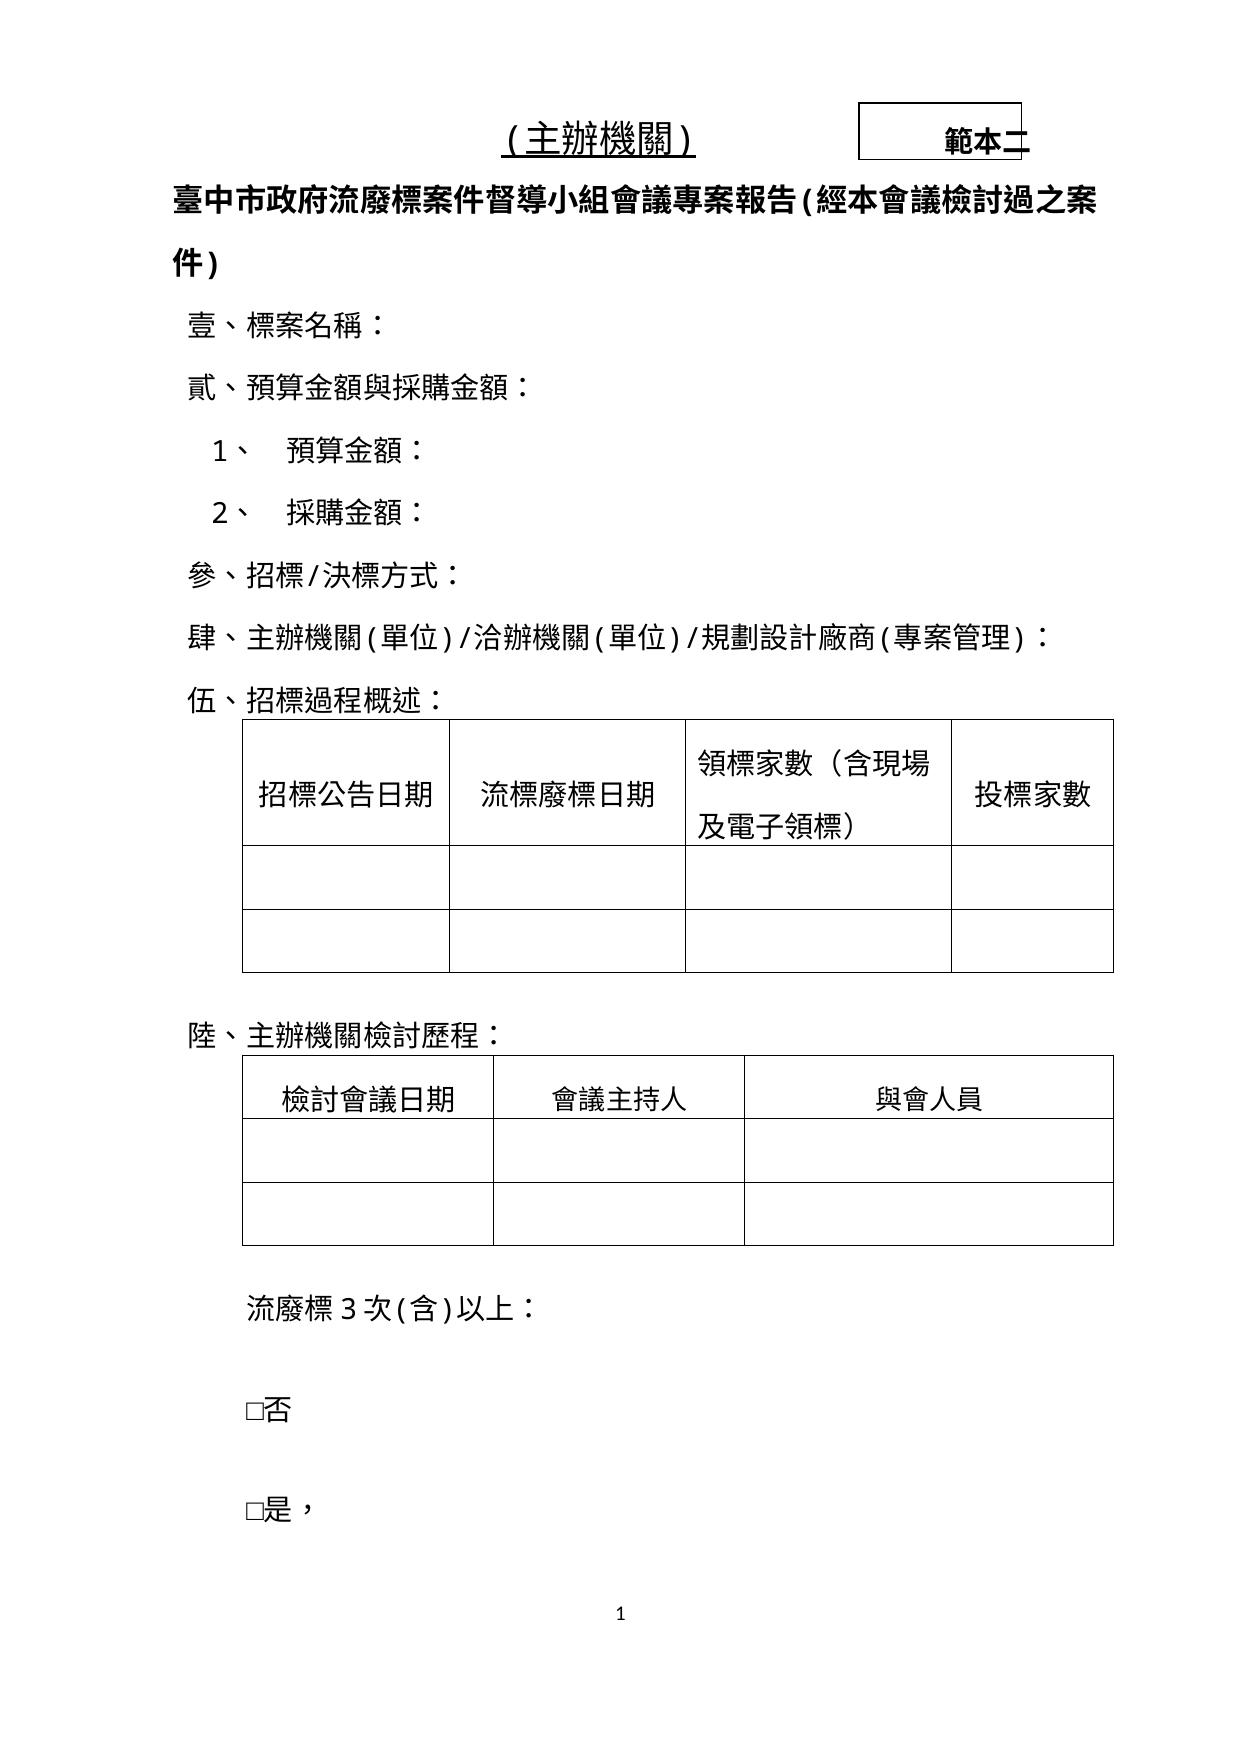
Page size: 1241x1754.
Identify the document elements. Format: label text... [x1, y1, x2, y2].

list 主辦機關檢討歷程： [187, 992, 1053, 1054]
table_header 招標公告日期 [243, 720, 449, 845]
table_cell [745, 1183, 1113, 1245]
table_header 領標家數（含現場及電子領標） [686, 720, 951, 845]
table_cell [243, 1119, 493, 1182]
table_cell [745, 1119, 1113, 1182]
table_cell [494, 1119, 744, 1182]
list 採購金額： [211, 469, 1053, 532]
table_cell [243, 846, 449, 909]
table_header 投標家數 [952, 720, 1113, 845]
table_header 與會人員 [745, 1056, 1113, 1118]
table_header 流標廢標日期 [450, 720, 685, 845]
text □否 [246, 1366, 1053, 1428]
table_cell [243, 1183, 493, 1245]
text 臺中市政府流廢標案件督導小組會議專案報告(經本會議檢討過之案件) [172, 157, 1147, 282]
list 主辦機關(單位)/洽辦機關(單位)/規劃設計廠商(專案管理)： [187, 594, 1053, 657]
list 標案名稱： [187, 282, 1053, 344]
table_cell [686, 846, 951, 909]
list 招標過程概述： [187, 657, 1053, 719]
table_cell [243, 910, 449, 972]
table_cell [952, 910, 1113, 972]
table_header 會議主持人 [494, 1056, 744, 1118]
list 預算金額與採購金額： [187, 344, 1053, 407]
table_cell [494, 1183, 744, 1245]
text (主辦機關) 範本二 [187, 94, 1053, 157]
table_cell [686, 910, 951, 972]
table_cell [450, 910, 685, 972]
text 流廢標3次(含)以上： [246, 1265, 1053, 1328]
table_cell [952, 846, 1113, 909]
text □是， [246, 1466, 1053, 1528]
table_header 檢討會議日期 [243, 1056, 493, 1118]
list 招標/決標方式： [187, 532, 1053, 594]
table_cell [450, 846, 685, 909]
list 預算金額： [211, 407, 1053, 469]
